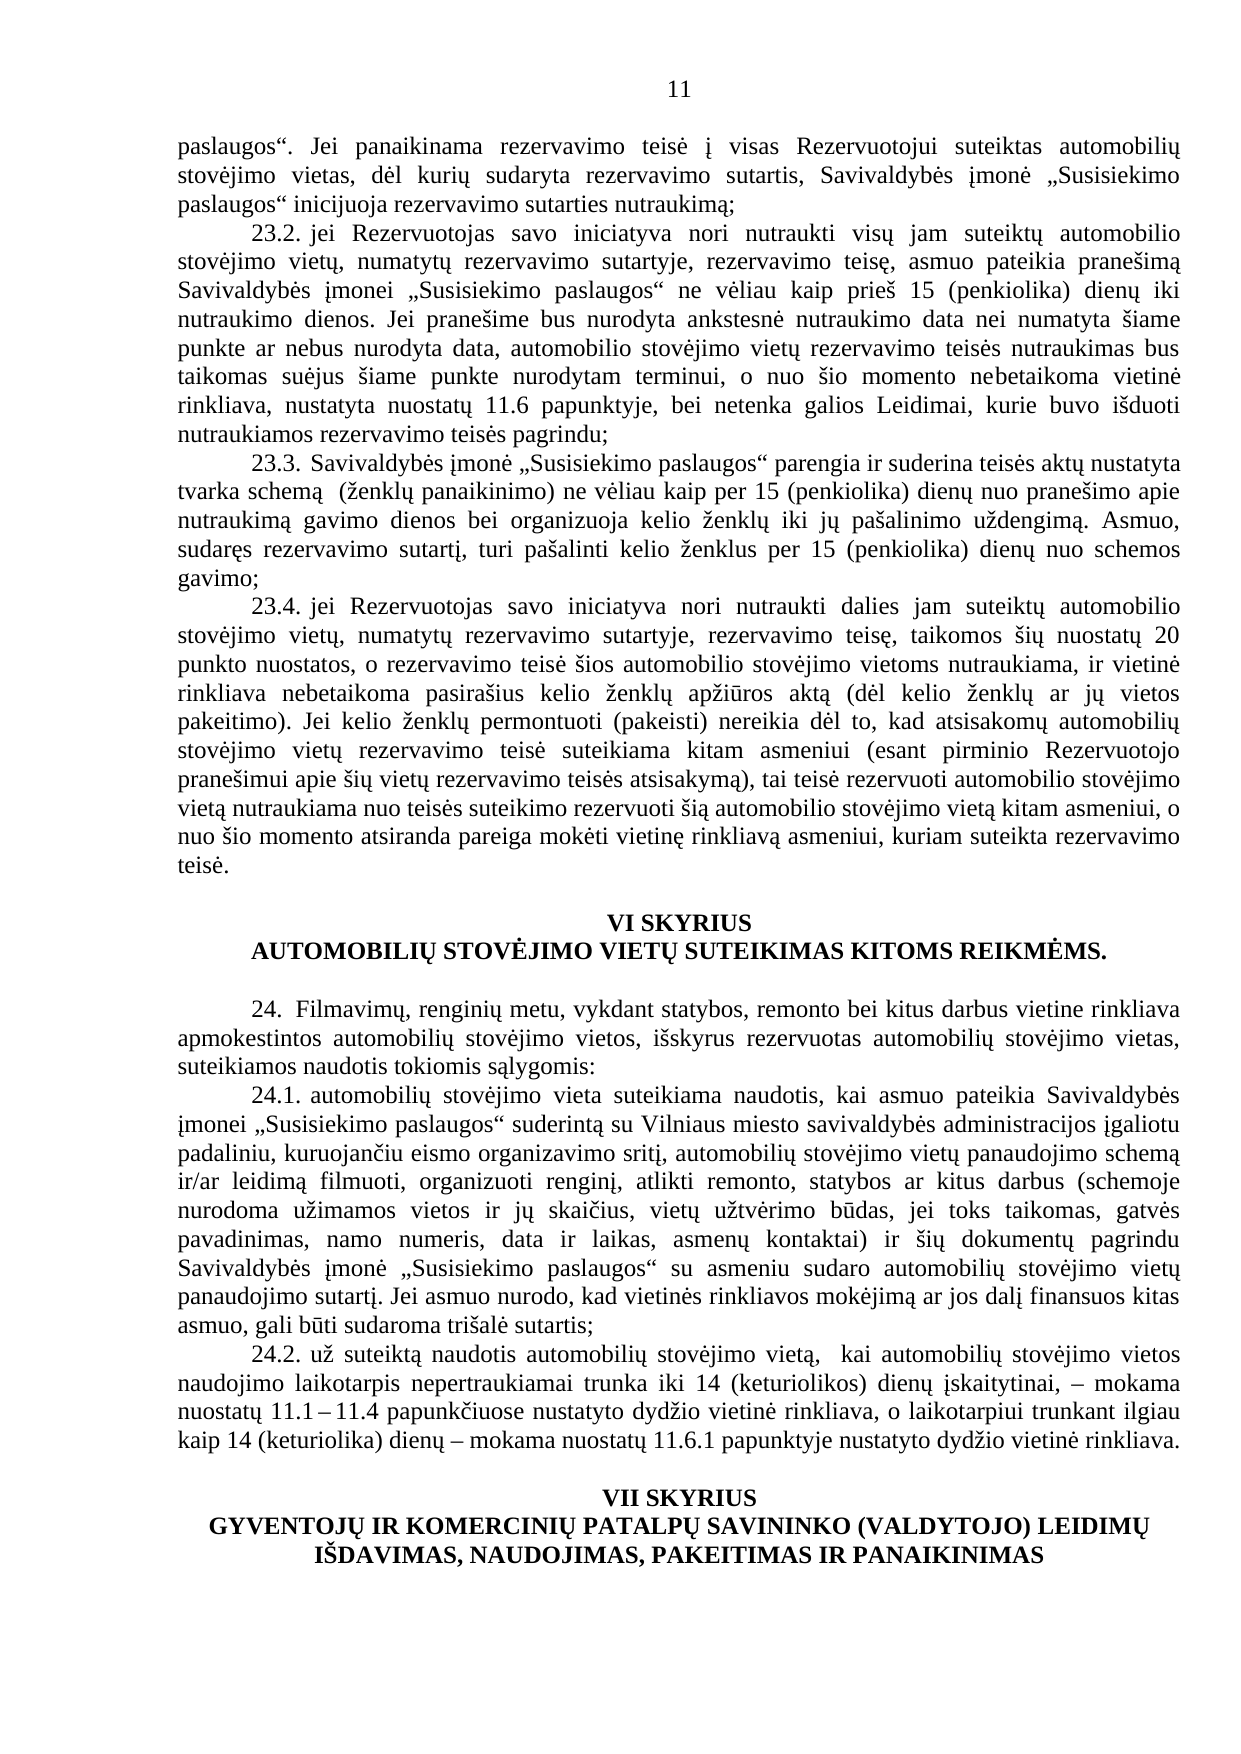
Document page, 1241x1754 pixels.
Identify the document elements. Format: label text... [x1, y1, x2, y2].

text 24.1. automobilių stovėjimo vieta suteikiama naudotis, kai asmuo pateikia Savivaldybės įmonei „Susisiekimo paslaugos“ suderintą su Vilniaus miesto savivaldybės administracijos įgaliotu padaliniu, kuruojančiu eismo organizavimo sritį, automobilių stovėjimo vietų panaudojimo schemą ir/ar leidimą filmuoti, organizuoti renginį, atlikti remonto, statybos ar kitus darbus (schemoje nurodoma užimamos vietos ir jų skaičius, vietų užtvėrimo būdas, jei toks taikomas, gatvės pavadinimas, namo numeris, data ir laikas, asmenų kontaktai) ir šių dokumentų pagrindu Savivaldybės įmonė „Susisiekimo paslaugos“ su asmeniu sudaro automobilių stovėjimo vietų panaudojimo sutartį. Jei asmuo nurodo, kad vietinės rinkliavos mokėjimą ar jos dalį finansuos kitas asmuo, gali būti sudaroma trišalė sutartis; [177, 1080, 1181, 1339]
text 23.2. jei Rezervuotojas savo iniciatyva nori nutraukti visų jam suteiktų automobilio stovėjimo vietų, numatytų rezervavimo sutartyje, rezervavimo teisę, asmuo pateikia pranešimą Savivaldybės įmonei „Susisiekimo paslaugos“ ne vėliau kaip prieš 15 (penkiolika) dienų iki nutraukimo dienos. Jei pranešime bus nurodyta ankstesnė nutraukimo data nei numatyta šiame punkte ar nebus nurodyta data, automobilio stovėjimo vietų rezervavimo teisės nutraukimas bus taikomas suėjus šiame punkte nurodytam terminui, o nuo šio momento nebetaikoma vietinė rinkliava, nustatyta nuostatų 11.6 papunktyje, bei netenka galios Leidimai, kurie buvo išduoti nutraukiamos rezervavimo teisės pagrindu; [177, 218, 1181, 448]
text VI SKYRIUS [177, 908, 1181, 936]
text 24. Filmavimų, renginių metu, vykdant statybos, remonto bei kitus darbus vietine rinkliava apmokestintos automobilių stovėjimo vietos, išskyrus rezervuotas automobilių stovėjimo vietas, suteikiamos naudotis tokiomis sąlygomis: [177, 994, 1181, 1080]
text 23.3. Savivaldybės įmonė „Susisiekimo paslaugos“ parengia ir suderina teisės aktų nustatyta tvarka schemą (ženklų panaikinimo) ne vėliau kaip per 15 (penkiolika) dienų nuo pranešimo apie nutraukimą gavimo dienos bei organizuoja kelio ženklų iki jų pašalinimo uždengimą. Asmuo, sudaręs rezervavimo sutartį, turi pašalinti kelio ženklus per 15 (penkiolika) dienų nuo schemos gavimo; [177, 448, 1181, 591]
text 23.4. jei Rezervuotojas savo iniciatyva nori nutraukti dalies jam suteiktų automobilio stovėjimo vietų, numatytų rezervavimo sutartyje, rezervavimo teisę, taikomos šių nuostatų 20 punkto nuostatos, o rezervavimo teisė šios automobilio stovėjimo vietoms nutraukiama, ir vietinė rinkliava nebetaikoma pasirašius kelio ženklų apžiūros aktą (dėl kelio ženklų ar jų vietos pakeitimo). Jei kelio ženklų permontuoti (pakeisti) nereikia dėl to, kad atsisakomų automobilių stovėjimo vietų rezervavimo teisė suteikiama kitam asmeniui (esant pirminio Rezervuotojo pranešimui apie šių vietų rezervavimo teisės atsisakymą), tai teisė rezervuoti automobilio stovėjimo vietą nutraukiama nuo teisės suteikimo rezervuoti šią automobilio stovėjimo vietą kitam asmeniui, o nuo šio momento atsiranda pareiga mokėti vietinę rinkliavą asmeniui, kuriam suteikta rezervavimo teisė. [177, 591, 1181, 879]
text VII SKYRIUS [177, 1483, 1181, 1511]
text paslaugos“. Jei panaikinama rezervavimo teisė į visas Rezervuotojui suteiktas automobilių stovėjimo vietas, dėl kurių sudaryta rezervavimo sutartis, Savivaldybės įmonė „Susisiekimo paslaugos“ inicijuoja rezervavimo sutarties nutraukimą; [177, 131, 1181, 218]
text AUTOMOBILIŲ STOVĖJIMO VIETŲ SUTEIKIMAS KITOMS REIKMĖMS. [177, 936, 1181, 965]
text GYVENTOJŲ IR komercinių patalpų savininko (valdytojo) LEIDIMŲ IŠDAVIMAS, NAUDOJIMAS, PAKEITIMAS IR PANAIKINIMAS [177, 1511, 1181, 1569]
text 24.2. už suteiktą naudotis automobilių stovėjimo vietą, kai automobilių stovėjimo vietos naudojimo laikotarpis nepertraukiamai trunka iki 14 (keturiolikos) dienų įskaitytinai, – mokama nuostatų 11.1–11.4 papunkčiuose nustatyto dydžio vietinė rinkliava, o laikotarpiui trunkant ilgiau kaip 14 (keturiolika) dienų – mokama nuostatų 11.6.1 papunktyje nustatyto dydžio vietinė rinkliava. [177, 1339, 1181, 1454]
